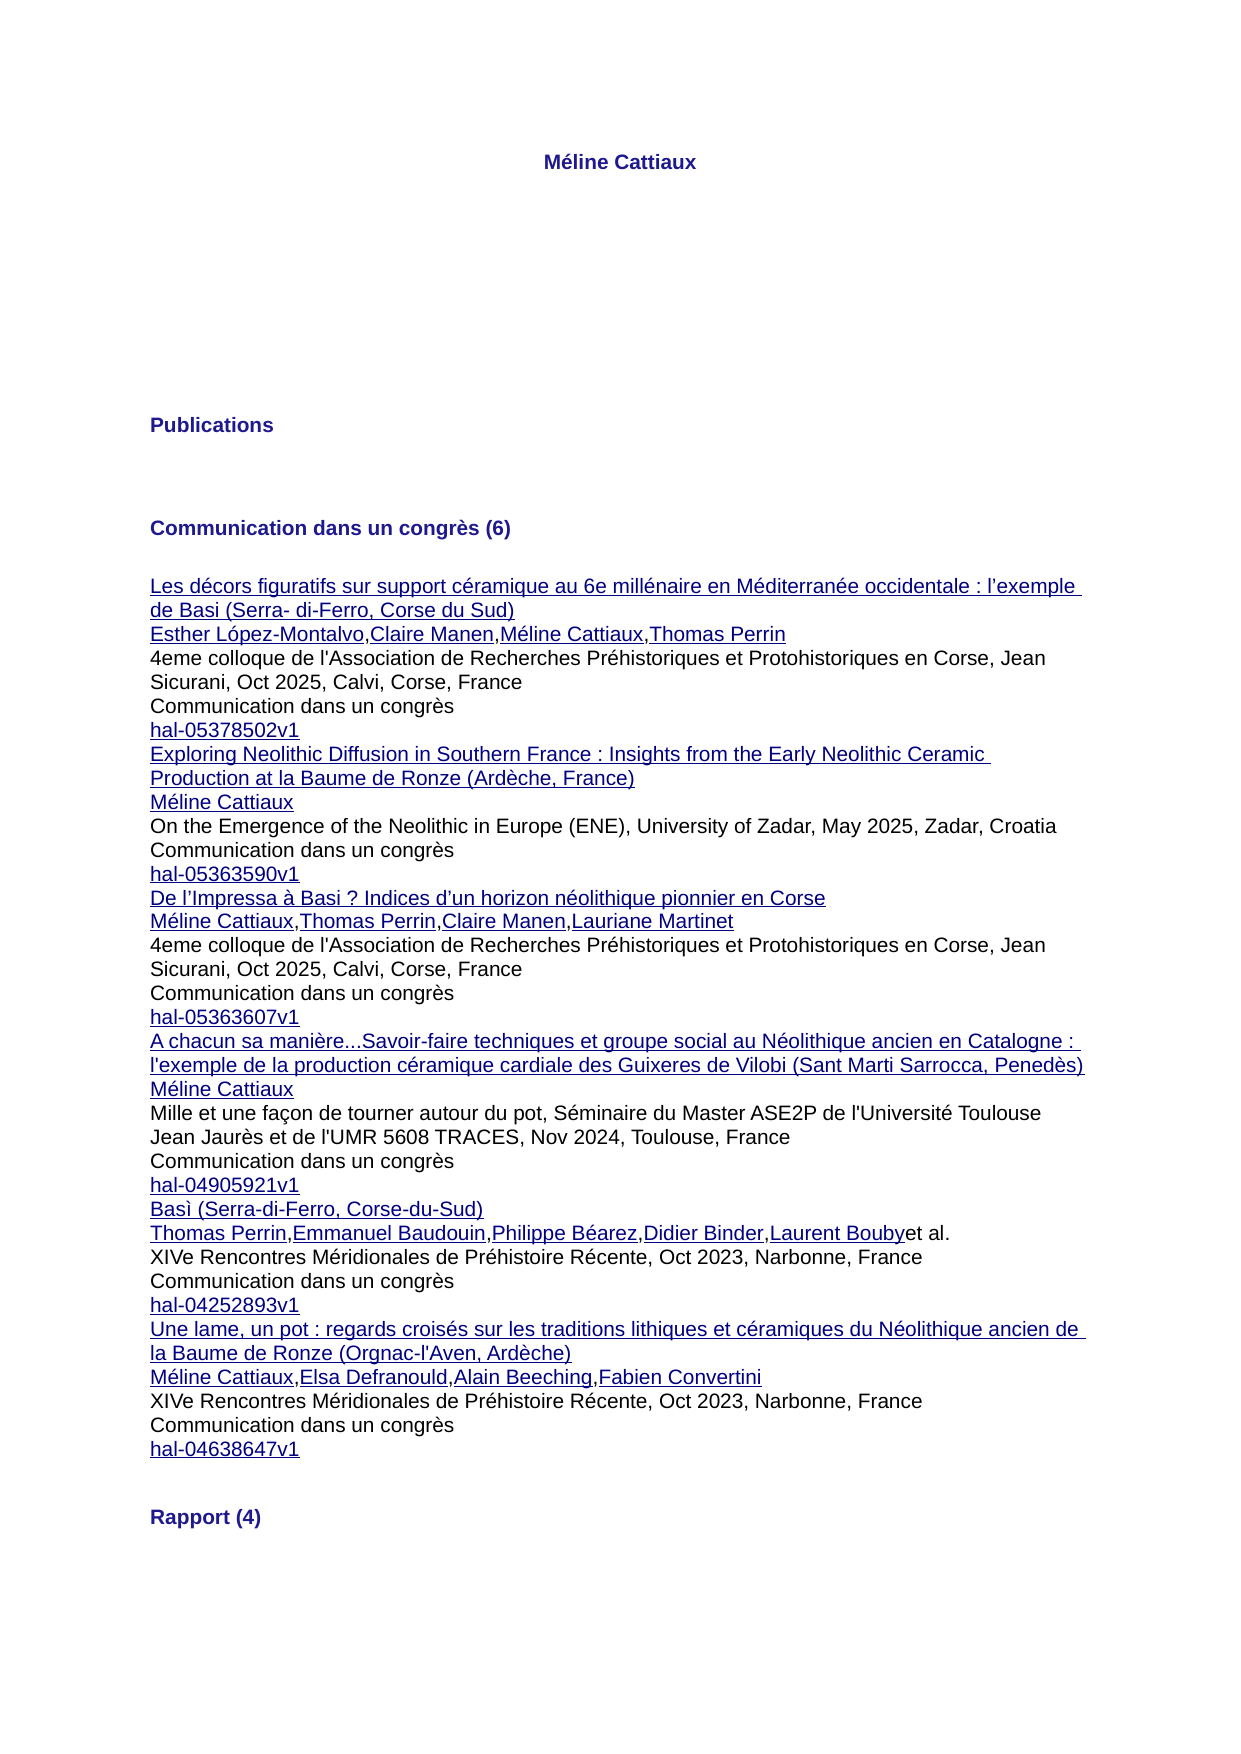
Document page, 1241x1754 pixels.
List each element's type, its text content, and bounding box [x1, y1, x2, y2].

table_cell Basì (Serra-di-Ferro, Corse-du-Sud) Thomas Perrin,Emmanuel Baudouin,Philippe Béarez,Didier Binder,Laurent Boubyet al. XIVe Rencontres Méridionales de Préhistoire Récente, Oct 2023, Narbonne, France Communication dans un congrès hal-04252893v1 [150, 1197, 1090, 1317]
table_cell Une lame, un pot : regards croisés sur les traditions lithiques et céramiques du Néolithique ancien de la Baume de Ronze (Orgnac-l'Aven, Ardèche) Méline Cattiaux,Elsa Defranould,Alain Beeching,Fabien Convertini XIVe Rencontres Méridionales de Préhistoire Récente, Oct 2023, Narbonne, France Communication dans un congrès hal-04638647v1 [150, 1317, 1090, 1460]
table_cell Exploring Neolithic Diffusion in Southern France : Insights from the Early Neolithic Ceramic Production at la Baume de Ronze (Ardèche, France) Méline Cattiaux On the Emergence of the Neolithic in Europe (ENE), University of Zadar, May 2025, Zadar, Croatia Communication dans un congrès hal-05363590v1 [150, 742, 1090, 885]
table_cell A chacun sa manière...Savoir-faire techniques et groupe social au Néolithique ancien en Catalogne : l'exemple de la production céramique cardiale des Guixeres de Vilobi (Sant Marti Sarrocca, Penedès) Méline Cattiaux Mille et une façon de tourner autour du pot, Séminaire du Master ASE2P de l'Université Toulouse Jean Jaurès et de l'UMR 5608 TRACES, Nov 2024, Toulouse, France Communication dans un congrès hal-04905921v1 [150, 1029, 1090, 1197]
subtitle Communication dans un congrès (6) [150, 516, 1090, 539]
table_cell De l’Impressa à Basi ? Indices d’un horizon néolithique pionnier en Corse Méline Cattiaux,Thomas Perrin,Claire Manen,Lauriane Martinet 4eme colloque de l'Association de Recherches Préhistoriques et Protohistoriques en Corse, Jean Sicurani, Oct 2025, Calvi, Corse, France Communication dans un congrès hal-05363607v1 [150, 885, 1090, 1029]
subtitle Méline Cattiaux [150, 150, 1090, 174]
table_header Les décors figuratifs sur support céramique au 6e millénaire en Méditerranée occidentale : l’exemple de Basi (Serra- di-Ferro, Corse du Sud) Esther López-Montalvo,Claire Manen,Méline Cattiaux,Thomas Perrin 4eme colloque de l'Association de Recherches Préhistoriques et Protohistoriques en Corse, Jean Sicurani, Oct 2025, Calvi, Corse, France Communication dans un congrès hal-05378502v1 [150, 574, 1090, 742]
subtitle Publications [150, 412, 1090, 436]
subtitle Rapport (4) [150, 1505, 1090, 1529]
